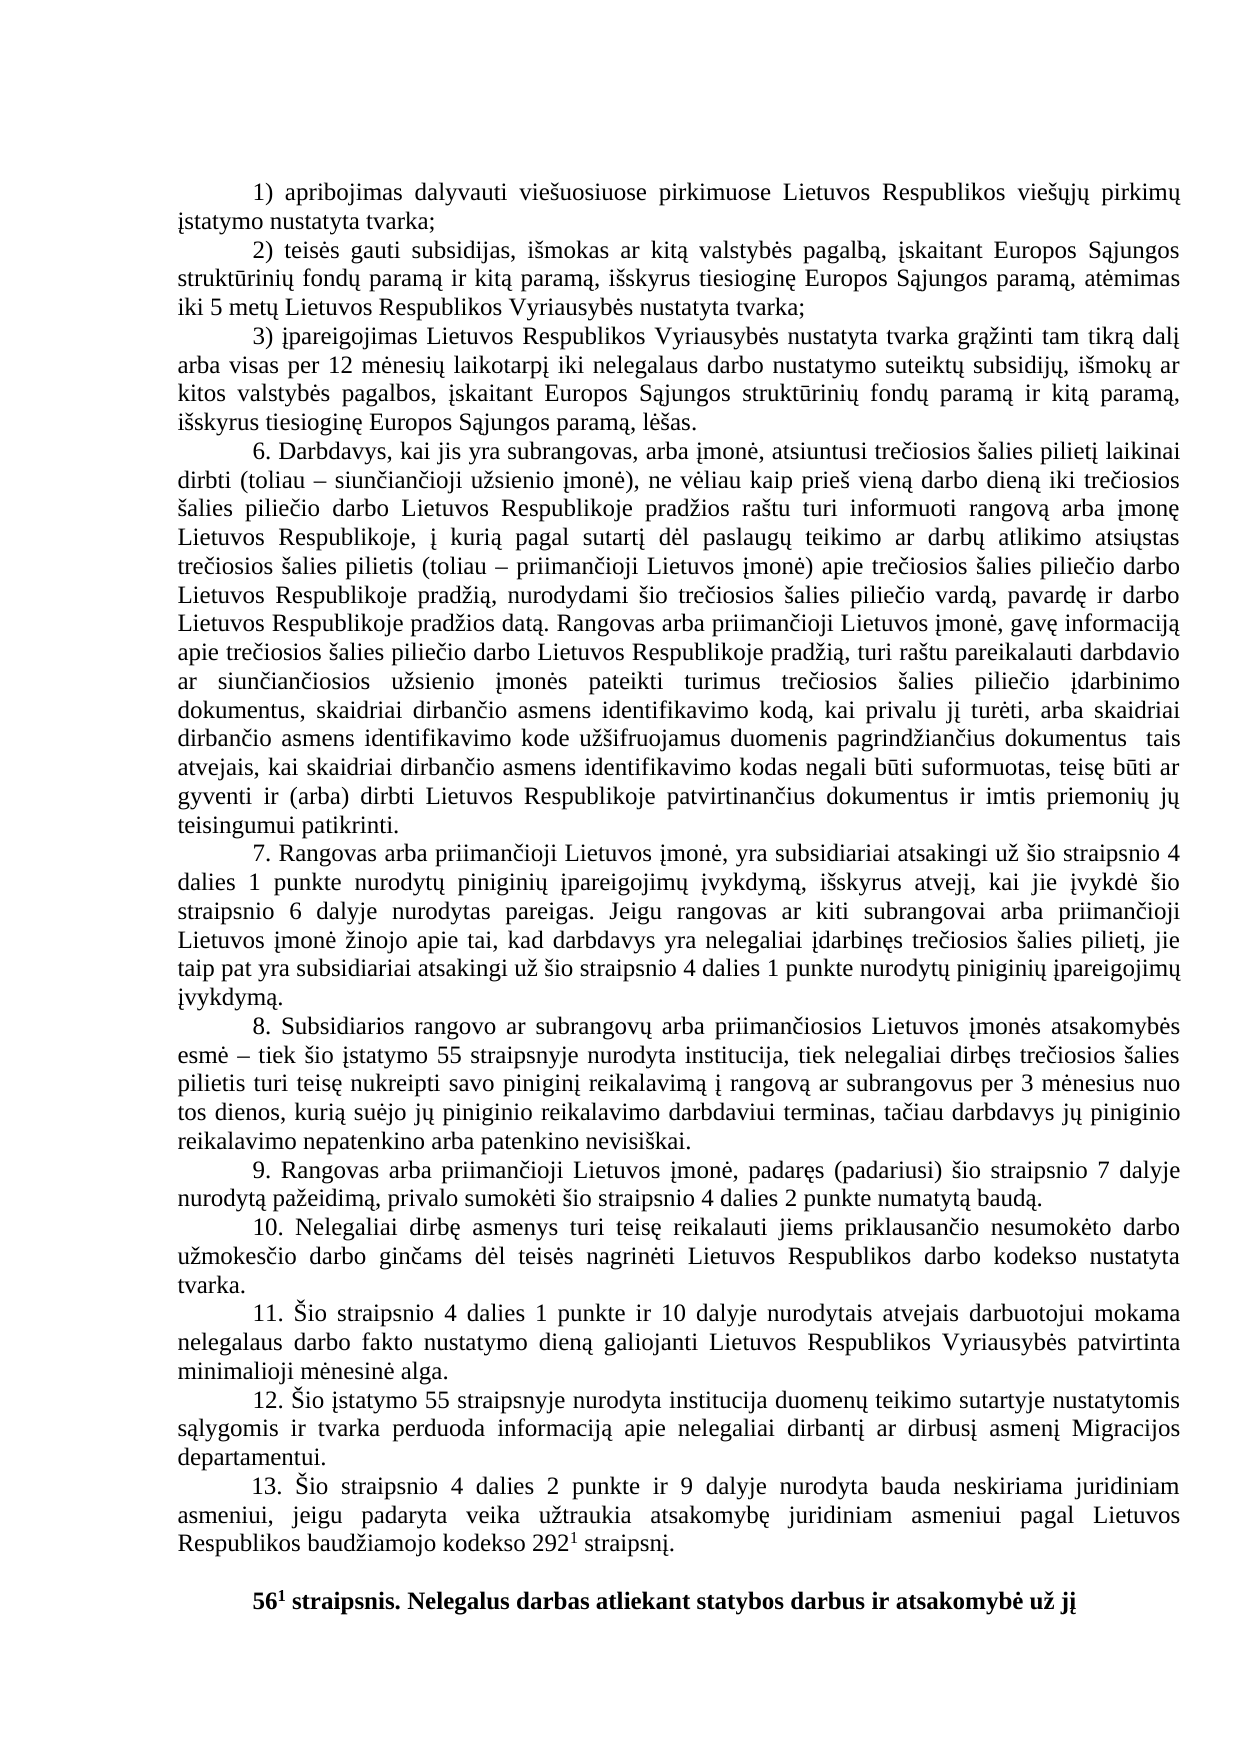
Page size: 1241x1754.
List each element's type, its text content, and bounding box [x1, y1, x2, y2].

text 12. Šio įstatymo 55 straipsnyje nurodyta institucija duomenų teikimo sutartyje nustatytomis sąlygomis ir tvarka perduoda informaciją apie nelegaliai dirbantį ar dirbusį asmenį Migracijos departamentui. [177, 1385, 1181, 1471]
text 1) apribojimas dalyvauti viešuosiuose pirkimuose Lietuvos Respublikos viešųjų pirkimų įstatymo nustatyta tvarka; [177, 177, 1181, 235]
text 13. Šio straipsnio 4 dalies 2 punkte ir 9 dalyje nurodyta bauda neskiriama juridiniam asmeniui, jeigu padaryta veika užtraukia atsakomybę juridiniam asmeniui pagal Lietuvos Respublikos baudžiamojo kodekso 2921 straipsnį. [177, 1471, 1181, 1557]
text 561 straipsnis. Nelegalus darbas atliekant statybos darbus ir atsakomybė už jį [252, 1586, 1181, 1615]
text 2) teisės gauti subsidijas, išmokas ar kitą valstybės pagalbą, įskaitant Europos Sąjungos struktūrinių fondų paramą ir kitą paramą, išskyrus tiesioginę Europos Sąjungos paramą, atėmimas iki 5 metų Lietuvos Respublikos Vyriausybės nustatyta tvarka; [177, 235, 1181, 321]
text 7. Rangovas arba priimančioji Lietuvos įmonė, yra subsidiariai atsakingi už šio straipsnio 4 dalies 1 punkte nurodytų piniginių įpareigojimų įvykdymą, išskyrus atvejį, kai jie įvykdė šio straipsnio 6 dalyje nurodytas pareigas. Jeigu rangovas ar kiti subrangovai arba priimančioji Lietuvos įmonė žinojo apie tai, kad darbdavys yra nelegaliai įdarbinęs trečiosios šalies pilietį, jie taip pat yra subsidiariai atsakingi už šio straipsnio 4 dalies 1 punkte nurodytų piniginių įpareigojimų įvykdymą. [177, 838, 1181, 1011]
text 10. Nelegaliai dirbę asmenys turi teisę reikalauti jiems priklausančio nesumokėto darbo užmokesčio darbo ginčams dėl teisės nagrinėti Lietuvos Respublikos darbo kodekso nustatyta tvarka. [177, 1212, 1181, 1298]
text 11. Šio straipsnio 4 dalies 1 punkte ir 10 dalyje nurodytais atvejais darbuotojui mokama nelegalaus darbo fakto nustatymo dieną galiojanti Lietuvos Respublikos Vyriausybės patvirtinta minimalioji mėnesinė alga. [177, 1298, 1181, 1385]
text 3) įpareigojimas Lietuvos Respublikos Vyriausybės nustatyta tvarka grąžinti tam tikrą dalį arba visas per 12 mėnesių laikotarpį iki nelegalaus darbo nustatymo suteiktų subsidijų, išmokų ar kitos valstybės pagalbos, įskaitant Europos Sąjungos struktūrinių fondų paramą ir kitą paramą, išskyrus tiesioginę Europos Sąjungos paramą, lėšas. [177, 321, 1181, 436]
text 6. Darbdavys, kai jis yra subrangovas, arba įmonė, atsiuntusi trečiosios šalies pilietį laikinai dirbti (toliau – siunčiančioji užsienio įmonė), ne vėliau kaip prieš vieną darbo dieną iki trečiosios šalies piliečio darbo Lietuvos Respublikoje pradžios raštu turi informuoti rangovą arba įmonę Lietuvos Respublikoje, į kurią pagal sutartį dėl paslaugų teikimo ar darbų atlikimo atsiųstas trečiosios šalies pilietis (toliau – priimančioji Lietuvos įmonė) apie trečiosios šalies piliečio darbo Lietuvos Respublikoje pradžią, nurodydami šio trečiosios šalies piliečio vardą, pavardę ir darbo Lietuvos Respublikoje pradžios datą. Rangovas arba priimančioji Lietuvos įmonė, gavę informaciją apie trečiosios šalies piliečio darbo Lietuvos Respublikoje pradžią, turi raštu pareikalauti darbdavio ar siunčiančiosios užsienio įmonės pateikti turimus trečiosios šalies piliečio įdarbinimo dokumentus, skaidriai dirbančio asmens identifikavimo kodą, kai privalu jį turėti, arba skaidriai dirbančio asmens identifikavimo kode užšifruojamus duomenis pagrindžiančius dokumentus tais atvejais, kai skaidriai dirbančio asmens identifikavimo kodas negali būti suformuotas, teisę būti ar gyventi ir (arba) dirbti Lietuvos Respublikoje patvirtinančius dokumentus ir imtis priemonių jų teisingumui patikrinti. [177, 436, 1181, 838]
text 9. Rangovas arba priimančioji Lietuvos įmonė, padaręs (padariusi) šio straipsnio 7 dalyje nurodytą pažeidimą, privalo sumokėti šio straipsnio 4 dalies 2 punkte numatytą baudą. [177, 1155, 1181, 1212]
text 8. Subsidiarios rangovo ar subrangovų arba priimančiosios Lietuvos įmonės atsakomybės esmė – tiek šio įstatymo 55 straipsnyje nurodyta institucija, tiek nelegaliai dirbęs trečiosios šalies pilietis turi teisę nukreipti savo piniginį reikalavimą į rangovą ar subrangovus per 3 mėnesius nuo tos dienos, kurią suėjo jų piniginio reikalavimo darbdaviui terminas, tačiau darbdavys jų piniginio reikalavimo nepatenkino arba patenkino nevisiškai. [177, 1011, 1181, 1155]
